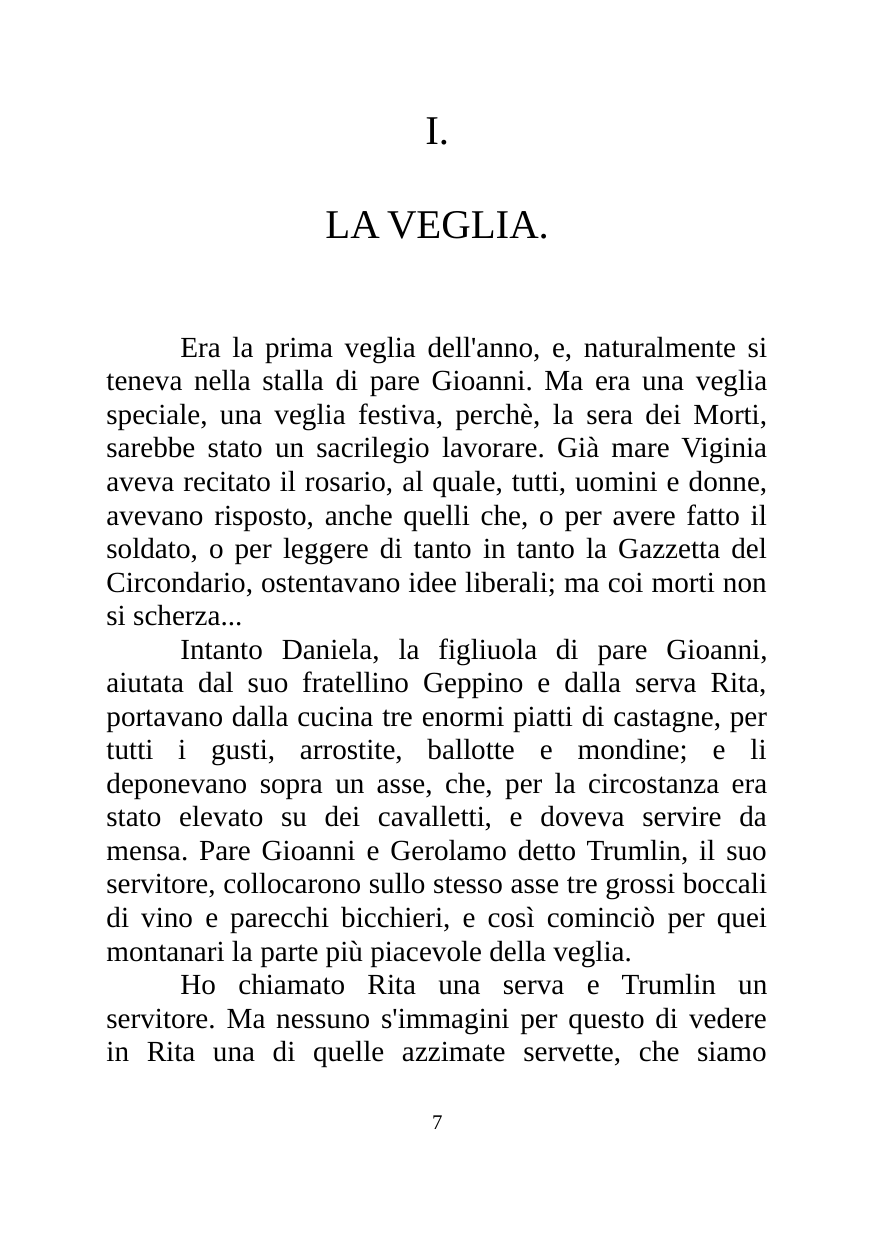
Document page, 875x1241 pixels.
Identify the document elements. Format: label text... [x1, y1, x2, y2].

subtitle I. LA VEGLIA. [106, 106, 768, 247]
text Ho chiamato Rita una serva e Trumlin un servitore. Ma nessuno s'immagini per questo di vedere in Rita una di quelle azzimate servette, che siamo [106, 967, 768, 1068]
text Intanto Daniela, la figliuola di pare Gioanni, aiutata dal suo fratellino Geppino e dalla serva Rita, portavano dalla cucina tre enormi piatti di castagne, per tutti i gusti, arrostite, ballotte e mondine; e li deponevano sopra un asse, che, per la circostanza era stato elevato su dei cavalletti, e doveva servire da mensa. Pare Gioanni e Gerolamo detto Trumlin, il suo servitore, collocarono sullo stesso asse tre grossi boccali di vino e parecchi bicchieri, e così cominciò per quei montanari la parte più piacevole della veglia. [106, 632, 768, 967]
text Era la prima veglia dell'anno, e, naturalmente si teneva nella stalla di pare Gioanni. Ma era una veglia speciale, una veglia festiva, perchè, la sera dei Morti, sarebbe stato un sacrilegio lavorare. Già mare Viginia aveva recitato il rosario, al quale, tutti, uomini e donne, avevano risposto, anche quelli che, o per avere fatto il soldato, o per leggere di tanto in tanto la Gazzetta del Circondario, ostentavano idee liberali; ma coi morti non si scherza... [106, 330, 768, 632]
